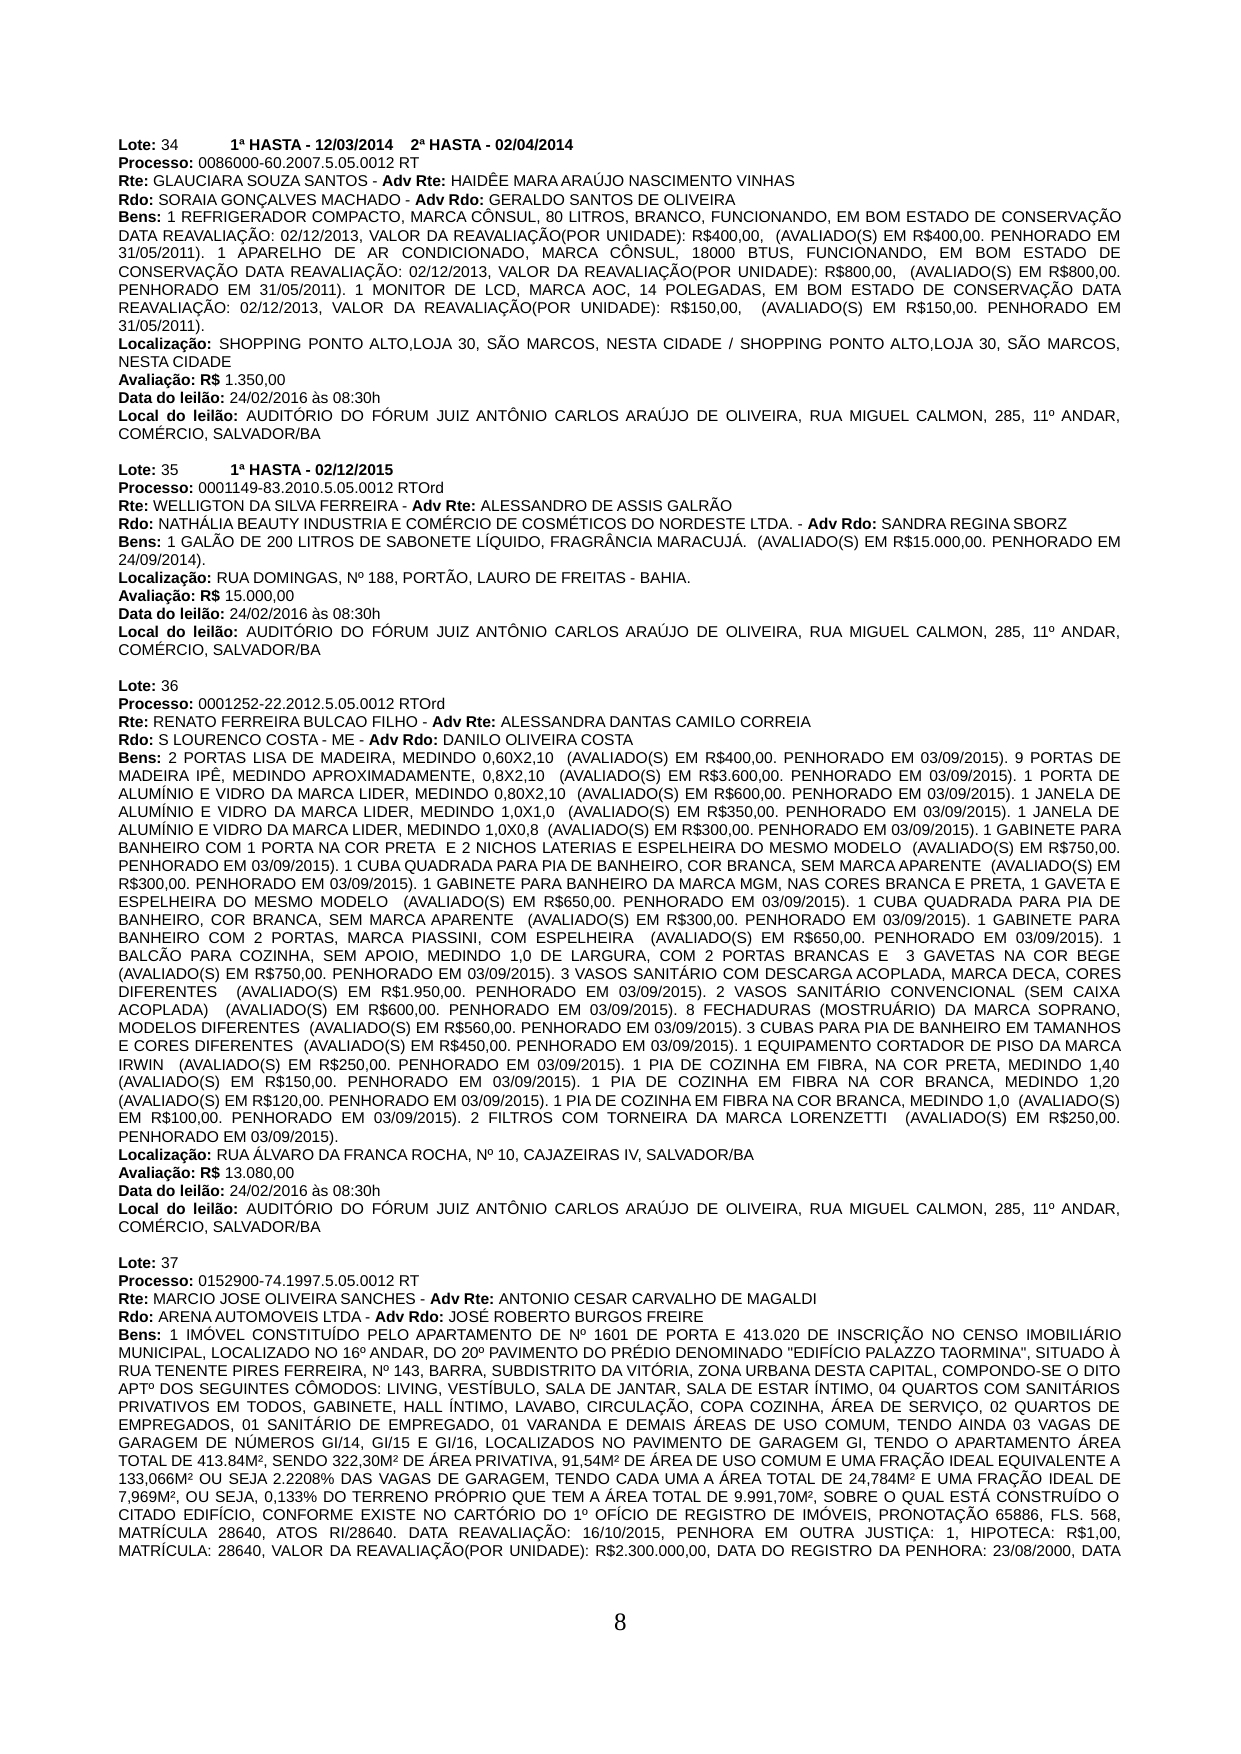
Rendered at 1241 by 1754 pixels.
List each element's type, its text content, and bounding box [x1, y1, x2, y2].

text Lote: 37 [118, 1253, 1122, 1271]
text Bens: 1 GALÃO DE 200 LITROS DE SABONETE LÍQUIDO, FRAGRÂNCIA MARACUJÁ. (AVALIADO(S) EM R$15.000,00. PENHORADO EM 24/09/2014). [118, 533, 1122, 569]
text Data do leilão: 24/02/2016 às 08:30h [118, 605, 1122, 623]
text Lote: 35 1ª HASTA - 02/12/2015 [118, 461, 1122, 478]
text Bens: 1 IMÓVEL CONSTITUÍDO PELO APARTAMENTO DE Nº 1601 DE PORTA E 413.020 DE INSCRIÇÃO NO CENSO IMOBILIÁRIO MUNICIPAL, LOCALIZADO NO 16º ANDAR, DO 20º PAVIMENTO DO PRÉDIO DENOMINADO "EDIFÍCIO PALAZZO TAORMINA", SITUADO À RUA TENENTE PIRES FERREIRA, Nº 143, BARRA, SUBDISTRITO DA VITÓRIA, ZONA URBANA DESTA CAPITAL, COMPONDO-SE O DITO APTº DOS SEGUINTES CÔMODOS: LIVING, VESTÍBULO, SALA DE JANTAR, SALA DE ESTAR ÍNTIMO, 04 QUARTOS COM SANITÁRIOS PRIVATIVOS EM TODOS, GABINETE, HALL ÍNTIMO, LAVABO, CIRCULAÇÃO, COPA COZINHA, ÁREA DE SERVIÇO, 02 QUARTOS DE EMPREGADOS, 01 SANITÁRIO DE EMPREGADO, 01 VARANDA E DEMAIS ÁREAS DE USO COMUM, TENDO AINDA 03 VAGAS DE GARAGEM DE NÚMEROS GI/14, GI/15 E GI/16, LOCALIZADOS NO PAVIMENTO DE GARAGEM GI, TENDO O APARTAMENTO ÁREA TOTAL DE 413.84M², SENDO 322,30M² DE ÁREA PRIVATIVA, 91,54M² DE ÁREA DE USO COMUM E UMA FRAÇÃO IDEAL EQUIVALENTE A 133,066M² OU SEJA 2.2208% DAS VAGAS DE GARAGEM, TENDO CADA UMA A ÁREA TOTAL DE 24,784M² E UMA FRAÇÃO IDEAL DE 7,969M², OU SEJA, 0,133% DO TERRENO PRÓPRIO QUE TEM A ÁREA TOTAL DE 9.991,70M², SOBRE O QUAL ESTÁ CONSTRUÍDO O CITADO EDIFÍCIO, CONFORME EXISTE NO CARTÓRIO DO 1º OFÍCIO DE REGISTRO DE IMÓVEIS, PRONOTAÇÃO 65886, FLS. 568, MATRÍCULA 28640, ATOS RI/28640. DATA REAVALIAÇÃO: 16/10/2015, PENHORA EM OUTRA JUSTIÇA: 1, HIPOTECA: R$1,00, MATRÍCULA: 28640, VALOR DA REAVALIAÇÃO(POR UNIDADE): R$2.300.000,00, DATA DO REGISTRO DA PENHORA: 23/08/2000, DATA [118, 1326, 1122, 1560]
text Rdo: SORAIA GONÇALVES MACHADO - Adv Rdo: GERALDO SANTOS DE OLIVEIRA [118, 190, 1122, 208]
text Rte: WELLIGTON DA SILVA FERREIRA - Adv Rte: ALESSANDRO DE ASSIS GALRÃO [118, 497, 1122, 514]
text Processo: 0086000-60.2007.5.05.0012 RT [118, 154, 1122, 172]
text Data do leilão: 24/02/2016 às 08:30h [118, 1181, 1122, 1199]
text Rdo: ARENA AUTOMOVEIS LTDA - Adv Rdo: JOSÉ ROBERTO BURGOS FREIRE [118, 1307, 1122, 1326]
text Rte: MARCIO JOSE OLIVEIRA SANCHES - Adv Rte: ANTONIO CESAR CARVALHO DE MAGALDI [118, 1289, 1122, 1307]
text Rte: GLAUCIARA SOUZA SANTOS - Adv Rte: HAIDÊE MARA ARAÚJO NASCIMENTO VINHAS [118, 172, 1122, 190]
text Localização: RUA ÁLVARO DA FRANCA ROCHA, Nº 10, CAJAZEIRAS IV, SALVADOR/BA [118, 1145, 1122, 1163]
text Data do leilão: 24/02/2016 às 08:30h [118, 388, 1122, 406]
text Rdo: NATHÁLIA BEAUTY INDUSTRIA E COMÉRCIO DE COSMÉTICOS DO NORDESTE LTDA. - Adv Rdo: SANDRA REGINA SBORZ [118, 514, 1122, 533]
text Lote: 36 [118, 677, 1122, 695]
text Processo: 0152900-74.1997.5.05.0012 RT [118, 1271, 1122, 1289]
text Local do leilão: AUDITÓRIO DO FÓRUM JUIZ ANTÔNIO CARLOS ARAÚJO DE OLIVEIRA, RUA MIGUEL CALMON, 285, 11º ANDAR, COMÉRCIO, SALVADOR/BA [118, 623, 1122, 659]
text Local do leilão: AUDITÓRIO DO FÓRUM JUIZ ANTÔNIO CARLOS ARAÚJO DE OLIVEIRA, RUA MIGUEL CALMON, 285, 11º ANDAR, COMÉRCIO, SALVADOR/BA [118, 406, 1122, 442]
text Avaliação: R$ 13.080,00 [118, 1163, 1122, 1181]
text Localização: RUA DOMINGAS, Nº 188, PORTÃO, LAURO DE FREITAS - BAHIA. [118, 569, 1122, 587]
text Bens: 2 PORTAS LISA DE MADEIRA, MEDINDO 0,60X2,10 (AVALIADO(S) EM R$400,00. PENHORADO EM 03/09/2015). 9 PORTAS DE MADEIRA IPÊ, MEDINDO APROXIMADAMENTE, 0,8X2,10 (AVALIADO(S) EM R$3.600,00. PENHORADO EM 03/09/2015). 1 PORTA DE ALUMÍNIO E VIDRO DA MARCA LIDER, MEDINDO 0,80X2,10 (AVALIADO(S) EM R$600,00. PENHORADO EM 03/09/2015). 1 JANELA DE ALUMÍNIO E VIDRO DA MARCA LIDER, MEDINDO 1,0X1,0 (AVALIADO(S) EM R$350,00. PENHORADO EM 03/09/2015). 1 JANELA DE ALUMÍNIO E VIDRO DA MARCA LIDER, MEDINDO 1,0X0,8 (AVALIADO(S) EM R$300,00. PENHORADO EM 03/09/2015). 1 GABINETE PARA BANHEIRO COM 1 PORTA NA COR PRETA E 2 NICHOS LATERIAS E ESPELHEIRA DO MESMO MODELO (AVALIADO(S) EM R$750,00. PENHORADO EM 03/09/2015). 1 CUBA QUADRADA PARA PIA DE BANHEIRO, COR BRANCA, SEM MARCA APARENTE (AVALIADO(S) EM R$300,00. PENHORADO EM 03/09/2015). 1 GABINETE PARA BANHEIRO DA MARCA MGM, NAS CORES BRANCA E PRETA, 1 GAVETA E ESPELHEIRA DO MESMO MODELO (AVALIADO(S) EM R$650,00. PENHORADO EM 03/09/2015). 1 CUBA QUADRADA PARA PIA DE BANHEIRO, COR BRANCA, SEM MARCA APARENTE (AVALIADO(S) EM R$300,00. PENHORADO EM 03/09/2015). 1 GABINETE PARA BANHEIRO COM 2 PORTAS, MARCA PIASSINI, COM ESPELHEIRA (AVALIADO(S) EM R$650,00. PENHORADO EM 03/09/2015). 1 BALCÃO PARA COZINHA, SEM APOIO, MEDINDO 1,0 DE LARGURA, COM 2 PORTAS BRANCAS E 3 GAVETAS NA COR BEGE (AVALIADO(S) EM R$750,00. PENHORADO EM 03/09/2015). 3 VASOS SANITÁRIO COM DESCARGA ACOPLADA, MARCA DECA, CORES DIFERENTES (AVALIADO(S) EM R$1.950,00. PENHORADO EM 03/09/2015). 2 VASOS SANITÁRIO CONVENCIONAL (SEM CAIXA ACOPLADA) (AVALIADO(S) EM R$600,00. PENHORADO EM 03/09/2015). 8 FECHADURAS (MOSTRUÁRIO) DA MARCA SOPRANO, MODELOS DIFERENTES (AVALIADO(S) EM R$560,00. PENHORADO EM 03/09/2015). 3 CUBAS PARA PIA DE BANHEIRO EM TAMANHOS E CORES DIFERENTES (AVALIADO(S) EM R$450,00. PENHORADO EM 03/09/2015). 1 EQUIPAMENTO CORTADOR DE PISO DA MARCA IRWIN (AVALIADO(S) EM R$250,00. PENHORADO EM 03/09/2015). 1 PIA DE COZINHA EM FIBRA, NA COR PRETA, MEDINDO 1,40 (AVALIADO(S) EM R$150,00. PENHORADO EM 03/09/2015). 1 PIA DE COZINHA EM FIBRA NA COR BRANCA, MEDINDO 1,20 (AVALIADO(S) EM R$120,00. PENHORADO EM 03/09/2015). 1 PIA DE COZINHA EM FIBRA NA COR BRANCA, MEDINDO 1,0 (AVALIADO(S) EM R$100,00. PENHORADO EM 03/09/2015). 2 FILTROS COM TORNEIRA DA MARCA LORENZETTI (AVALIADO(S) EM R$250,00. PENHORADO EM 03/09/2015). [118, 749, 1122, 1145]
text Rte: RENATO FERREIRA BULCAO FILHO - Adv Rte: ALESSANDRA DANTAS CAMILO CORREIA [118, 713, 1122, 731]
text Lote: 34 1ª HASTA - 12/03/2014 2ª HASTA - 02/04/2014 [118, 136, 1122, 154]
text Localização: SHOPPING PONTO ALTO,LOJA 30, SÃO MARCOS, NESTA CIDADE / SHOPPING PONTO ALTO,LOJA 30, SÃO MARCOS, NESTA CIDADE [118, 334, 1122, 370]
text Rdo: S LOURENCO COSTA - ME - Adv Rdo: DANILO OLIVEIRA COSTA [118, 731, 1122, 749]
text Local do leilão: AUDITÓRIO DO FÓRUM JUIZ ANTÔNIO CARLOS ARAÚJO DE OLIVEIRA, RUA MIGUEL CALMON, 285, 11º ANDAR, COMÉRCIO, SALVADOR/BA [118, 1199, 1122, 1235]
text Processo: 0001149-83.2010.5.05.0012 RTOrd [118, 478, 1122, 497]
text Avaliação: R$ 1.350,00 [118, 370, 1122, 388]
text Avaliação: R$ 15.000,00 [118, 587, 1122, 605]
text Processo: 0001252-22.2012.5.05.0012 RTOrd [118, 695, 1122, 713]
text Bens: 1 REFRIGERADOR COMPACTO, MARCA CÔNSUL, 80 LITROS, BRANCO, FUNCIONANDO, EM BOM ESTADO DE CONSERVAÇÃO DATA REAVALIAÇÃO: 02/12/2013, VALOR DA REAVALIAÇÃO(POR UNIDADE): R$400,00, (AVALIADO(S) EM R$400,00. PENHORADO EM 31/05/2011). 1 APARELHO DE AR CONDICIONADO, MARCA CÔNSUL, 18000 BTUS, FUNCIONANDO, EM BOM ESTADO DE CONSERVAÇÃO DATA REAVALIAÇÃO: 02/12/2013, VALOR DA REAVALIAÇÃO(POR UNIDADE): R$800,00, (AVALIADO(S) EM R$800,00. PENHORADO EM 31/05/2011). 1 MONITOR DE LCD, MARCA AOC, 14 POLEGADAS, EM BOM ESTADO DE CONSERVAÇÃO DATA REAVALIAÇÃO: 02/12/2013, VALOR DA REAVALIAÇÃO(POR UNIDADE): R$150,00, (AVALIADO(S) EM R$150,00. PENHORADO EM 31/05/2011). [118, 208, 1122, 334]
